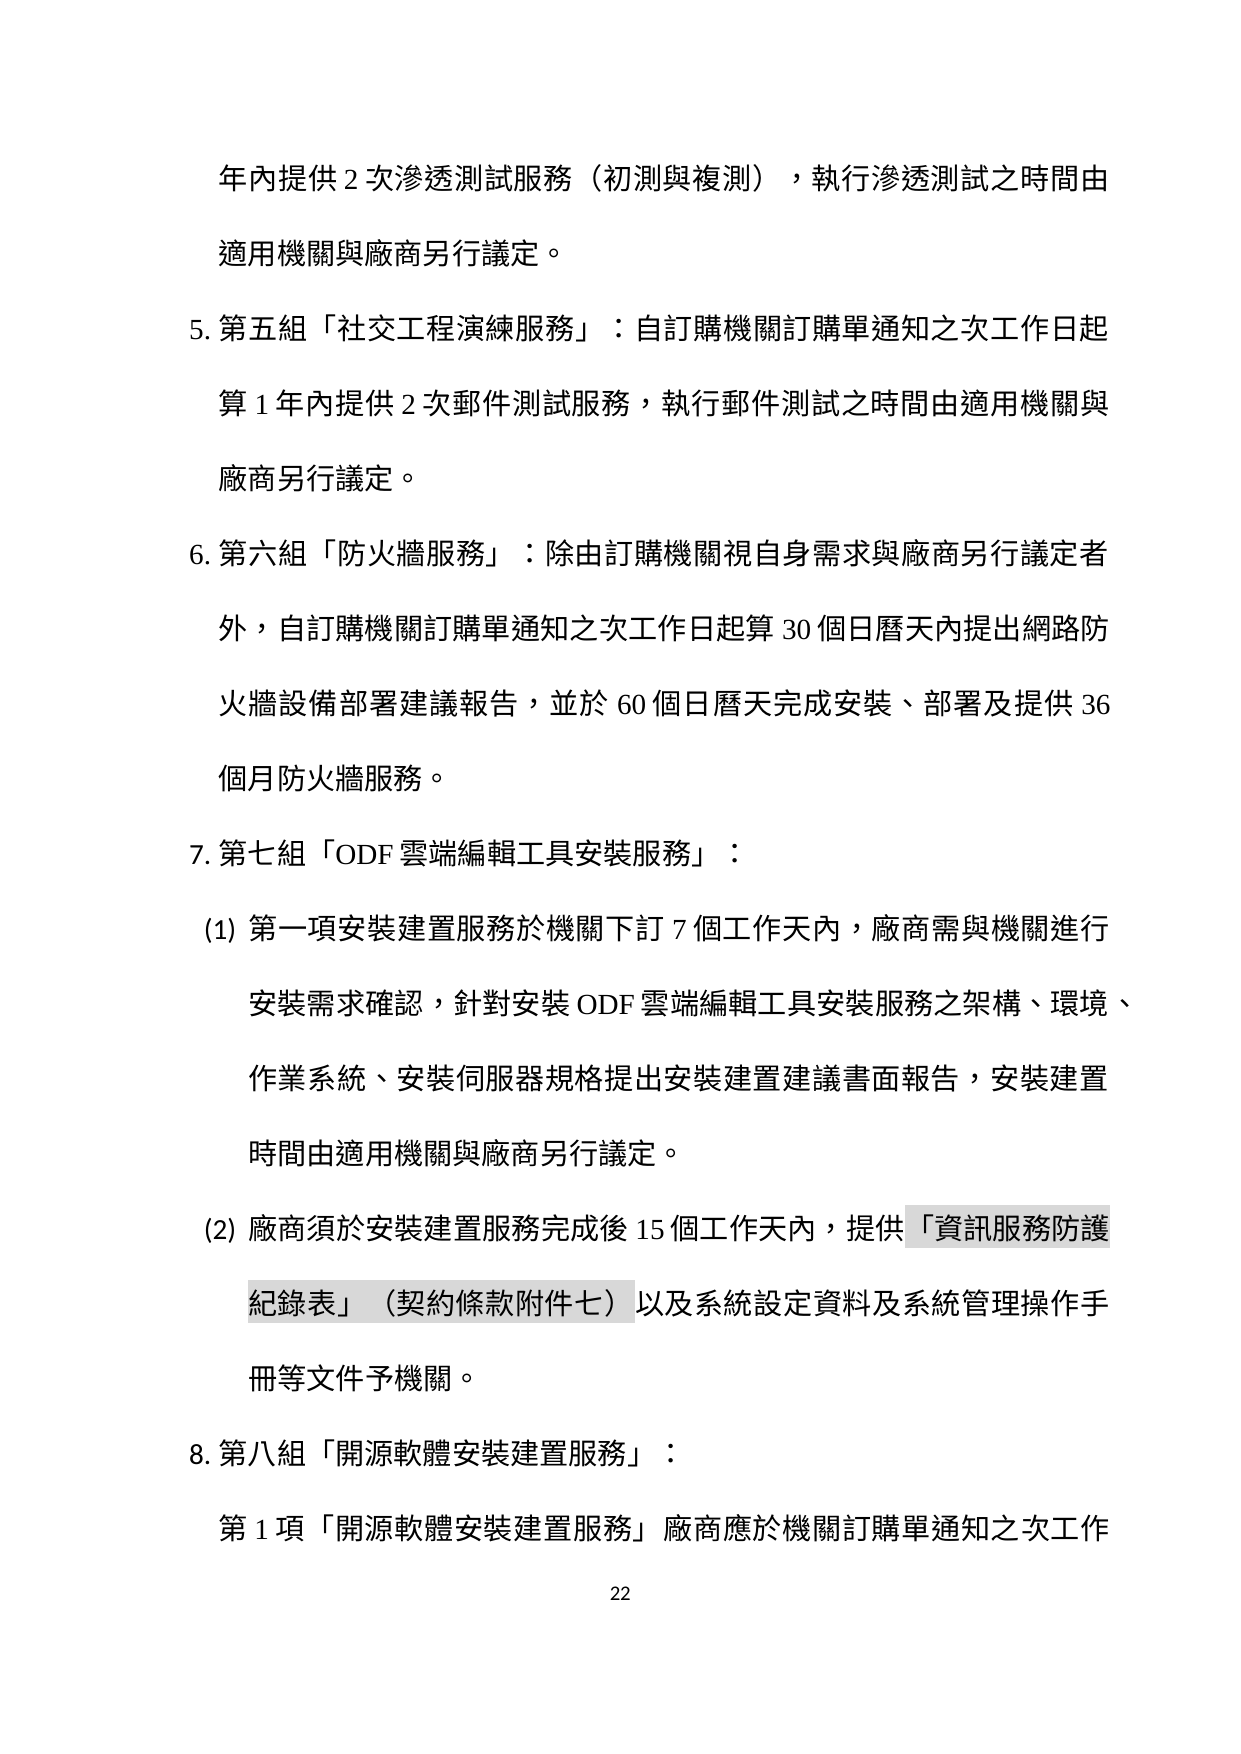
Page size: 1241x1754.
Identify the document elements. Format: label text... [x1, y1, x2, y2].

list 廠商須於安裝建置服務完成後15個工作天內，提供「資訊服務防護紀錄表」（契約條款附件七）以及系統設定資料及系統管理操作手冊等文件予機關。 [204, 1189, 1110, 1414]
list 第一項安裝建置服務於機關下訂7個工作天內，廠商需與機關進行安裝需求確認，針對安裝ODF雲端編輯工具安裝服務之架構、環境、作業系統、安裝伺服器規格提出安裝建置建議書面報告，安裝建置時間由適用機關與廠商另行議定。 [204, 889, 1110, 1189]
list 第七組「ODF雲端編輯工具安裝服務」： [189, 814, 1110, 889]
list 年內提供2次滲透測試服務（初測與複測），執行滲透測試之時間由適用機關與廠商另行議定。 [189, 139, 1110, 289]
list 第1項「開源軟體安裝建置服務」廠商應於機關訂購單通知之次工作日起算30個日曆天內，與機關進行訪談並確認安裝環境，針對安裝開源軟體之架構、環境、作業系統、資料移轉等內容提出部署建議報告，並與機關協議設備部署時間。廠商依約定完成部署後應提交下列文件予機關： [218, 1489, 1110, 1564]
list 第八組「開源軟體安裝建置服務」： [189, 1414, 1110, 1489]
list 第五組「社交工程演練服務」：自訂購機關訂購單通知之次工作日起算1年內提供2次郵件測試服務，執行郵件測試之時間由適用機關與廠商另行議定。 [189, 289, 1110, 514]
list 第六組「防火牆服務」：除由訂購機關視自身需求與廠商另行議定者外，自訂購機關訂購單通知之次工作日起算30個日曆天內提出網路防火牆設備部署建議報告，並於60個日曆天完成安裝、部署及提供36個月防火牆服務。 [189, 514, 1110, 814]
